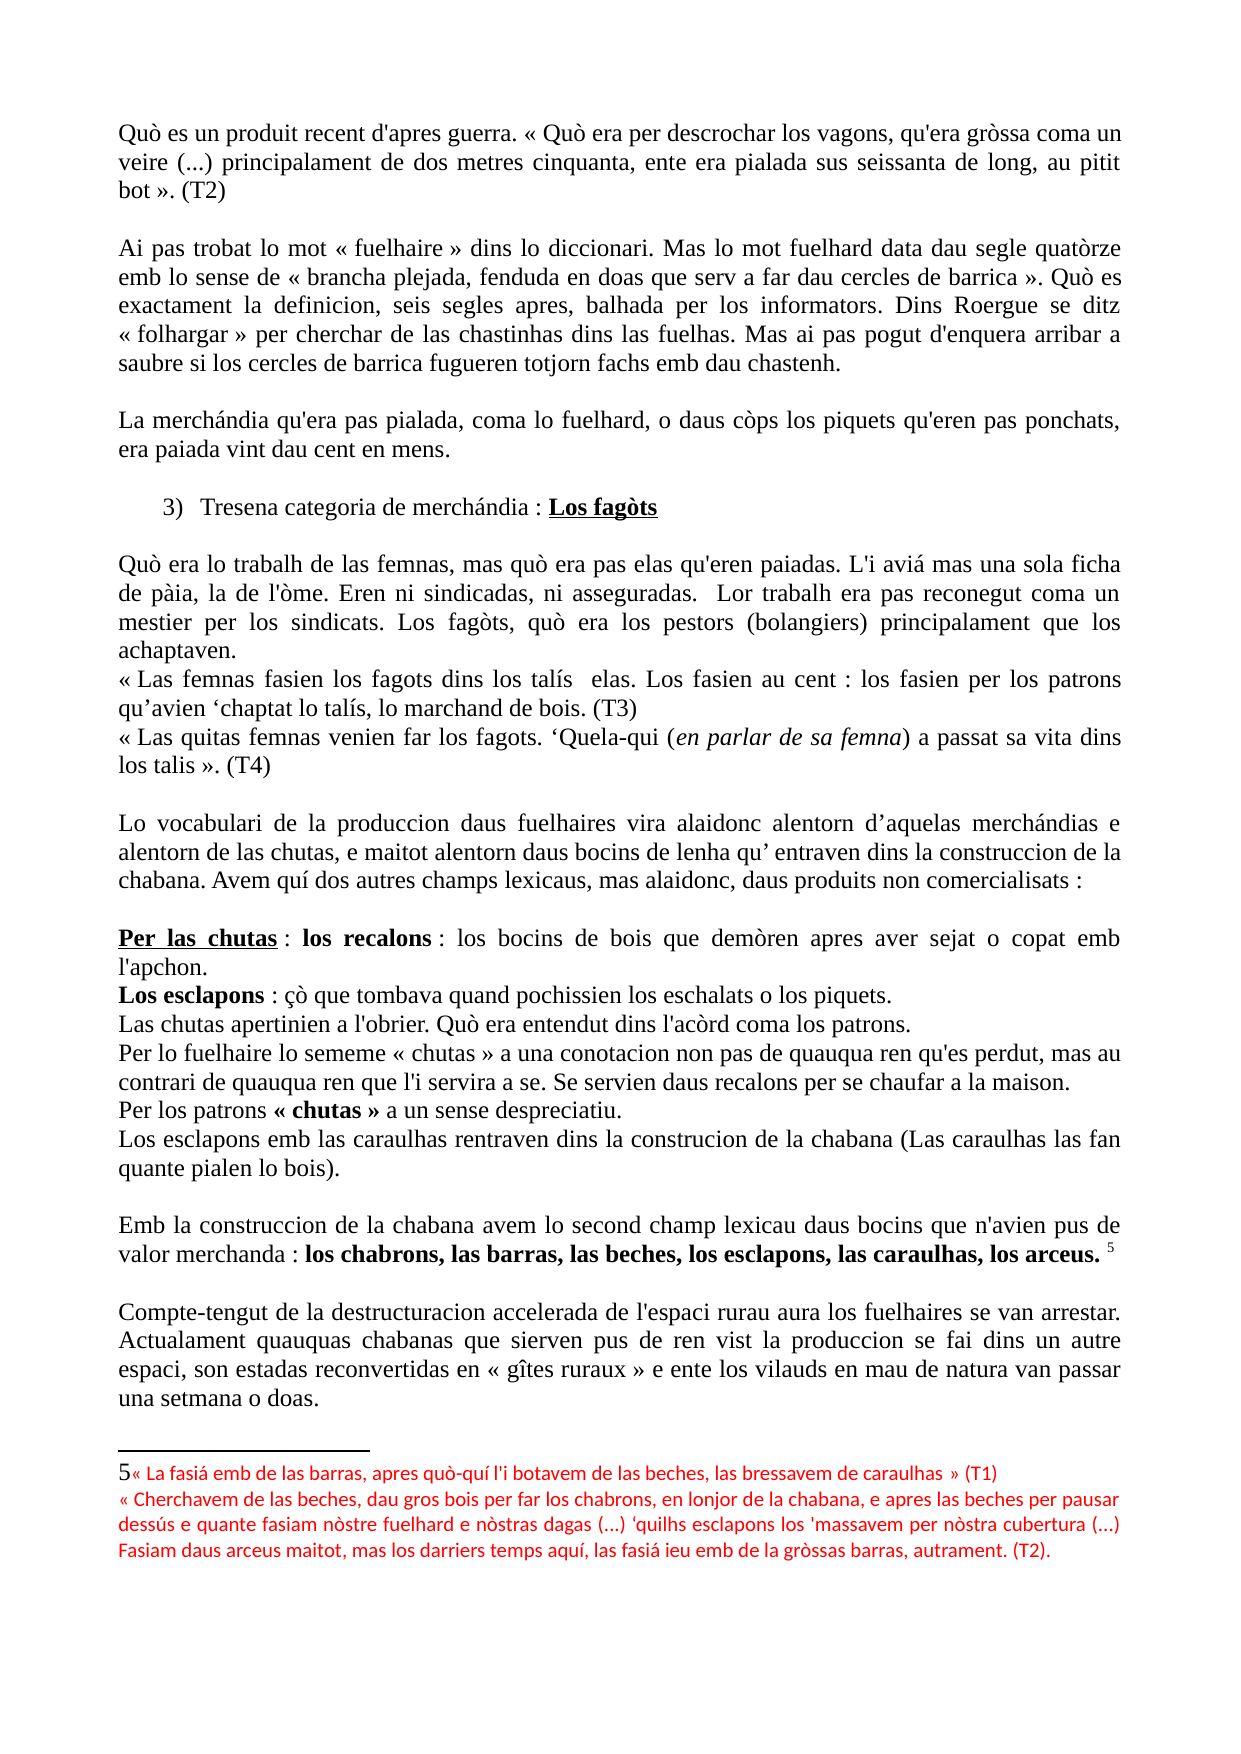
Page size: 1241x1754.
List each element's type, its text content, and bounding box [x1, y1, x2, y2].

text « Cherchavem de las beches, dau gros bois per far los chabrons, en lonjor de la chabana, e apres las beches per pausar dessús e quante fasiam nòstre fuelhard e nòstras dagas (...) ‘quilhs esclapons los 'massavem per nòstra cubertura (...) Fasiam daus arceus maitot, mas los darriers temps aquí, las fasiá ieu emb de la gròssas barras, autrament. (T2). [118, 1486, 1122, 1562]
text Compte-tengut de la destructuracion accelerada de l'espaci rurau aura los fuelhaires se van arrestar. Actualament quauquas chabanas que sierven pus de ren vist la produccion se fai dins un autre espaci, son estadas reconvertidas en « gîtes ruraux » e ente los vilauds en mau de natura van passar una setmana o doas. [118, 1297, 1122, 1412]
text « La fasiá emb de las barras, apres quò-quí l'i botavem de las beches, las bressavem de caraulhas » (T1) [118, 1457, 1122, 1486]
list Tresena categoria de merchándia : Los fagòts [162, 492, 1122, 521]
text Los esclapons : çò que tombava quand pochissien los eschalats o los piquets. [118, 981, 1122, 1009]
text Per los patrons « chutas » a un sense despreciatiu. [118, 1096, 1122, 1124]
text Ai pas trobat lo mot « fuelhaire » dins lo diccionari. Mas lo mot fuelhard data dau segle quatòrze emb lo sense de « brancha plejada, fenduda en doas que serv a far dau cercles de barrica ». Quò es exactament la definicion, seis segles apres, balhada per los informators. Dins Roergue se ditz « folhargar » per cherchar de las chastinhas dins las fuelhas. Mas ai pas pogut d'enquera arribar a saubre si los cercles de barrica fugueren totjorn fachs emb dau chastenh. [118, 233, 1122, 377]
text Per lo fuelhaire lo sememe « chutas » a una conotacion non pas de quauqua ren qu'es perdut, mas au contrari de quauqua ren que l'i servira a se. Se servien daus recalons per se chaufar a la maison. [118, 1038, 1122, 1096]
text Las chutas apertinien a l'obrier. Quò era entendut dins l'acòrd coma los patrons. [118, 1009, 1122, 1038]
text « Las femnas fasien los fagots dins los talís elas. Los fasien au cent : los fasien per los patrons qu’avien ‘chaptat lo talís, lo marchand de bois. (T3) [118, 664, 1122, 722]
text Los esclapons emb las caraulhas rentraven dins la construcion de la chabana (Las caraulhas las fan quante pialen lo bois). [118, 1124, 1122, 1182]
text Emb la construccion de la chabana avem lo second champ lexicau daus bocins que n'avien pus de valor merchanda : los chabrons, las barras, las beches, los esclapons, las caraulhas, los arceus. [118, 1211, 1122, 1268]
text Per las chutas : los recalons : los bocins de bois que demòren apres aver sejat o copat emb l'apchon. [118, 923, 1122, 981]
text Quò era lo trabalh de las femnas, mas quò era pas elas qu'eren paiadas. L'i aviá mas una sola ficha de pàia, la de l'òme. Eren ni sindicadas, ni asseguradas. Lor trabalh era pas reconegut coma un mestier per los sindicats. Los fagòts, quò era los pestors (bolangiers) principalament que los achaptaven. [118, 549, 1122, 664]
text Quò es un produit recent d'apres guerra. « Quò era per descrochar los vagons, qu'era gròssa coma un veire (...) principalament de dos metres cinquanta, ente era pialada sus seissanta de long, au pitit bot ». (T2) [118, 118, 1122, 204]
text La merchándia qu'era pas pialada, coma lo fuelhard, o daus còps los piquets qu'eren pas ponchats, era paiada vint dau cent en mens. [118, 406, 1122, 463]
text « Las quitas femnas venien far los fagots. ‘Quela-qui (en parlar de sa femna) a passat sa vita dins los talis ». (T4) [118, 722, 1122, 779]
text Lo vocabulari de la produccion daus fuelhaires vira alaidonc alentorn d’aquelas merchándias e alentorn de las chutas, e maitot alentorn daus bocins de lenha qu’ entraven dins la construccion de la chabana. Avem quí dos autres champs lexicaus, mas alaidonc, daus produits non comercialisats : [118, 808, 1122, 894]
